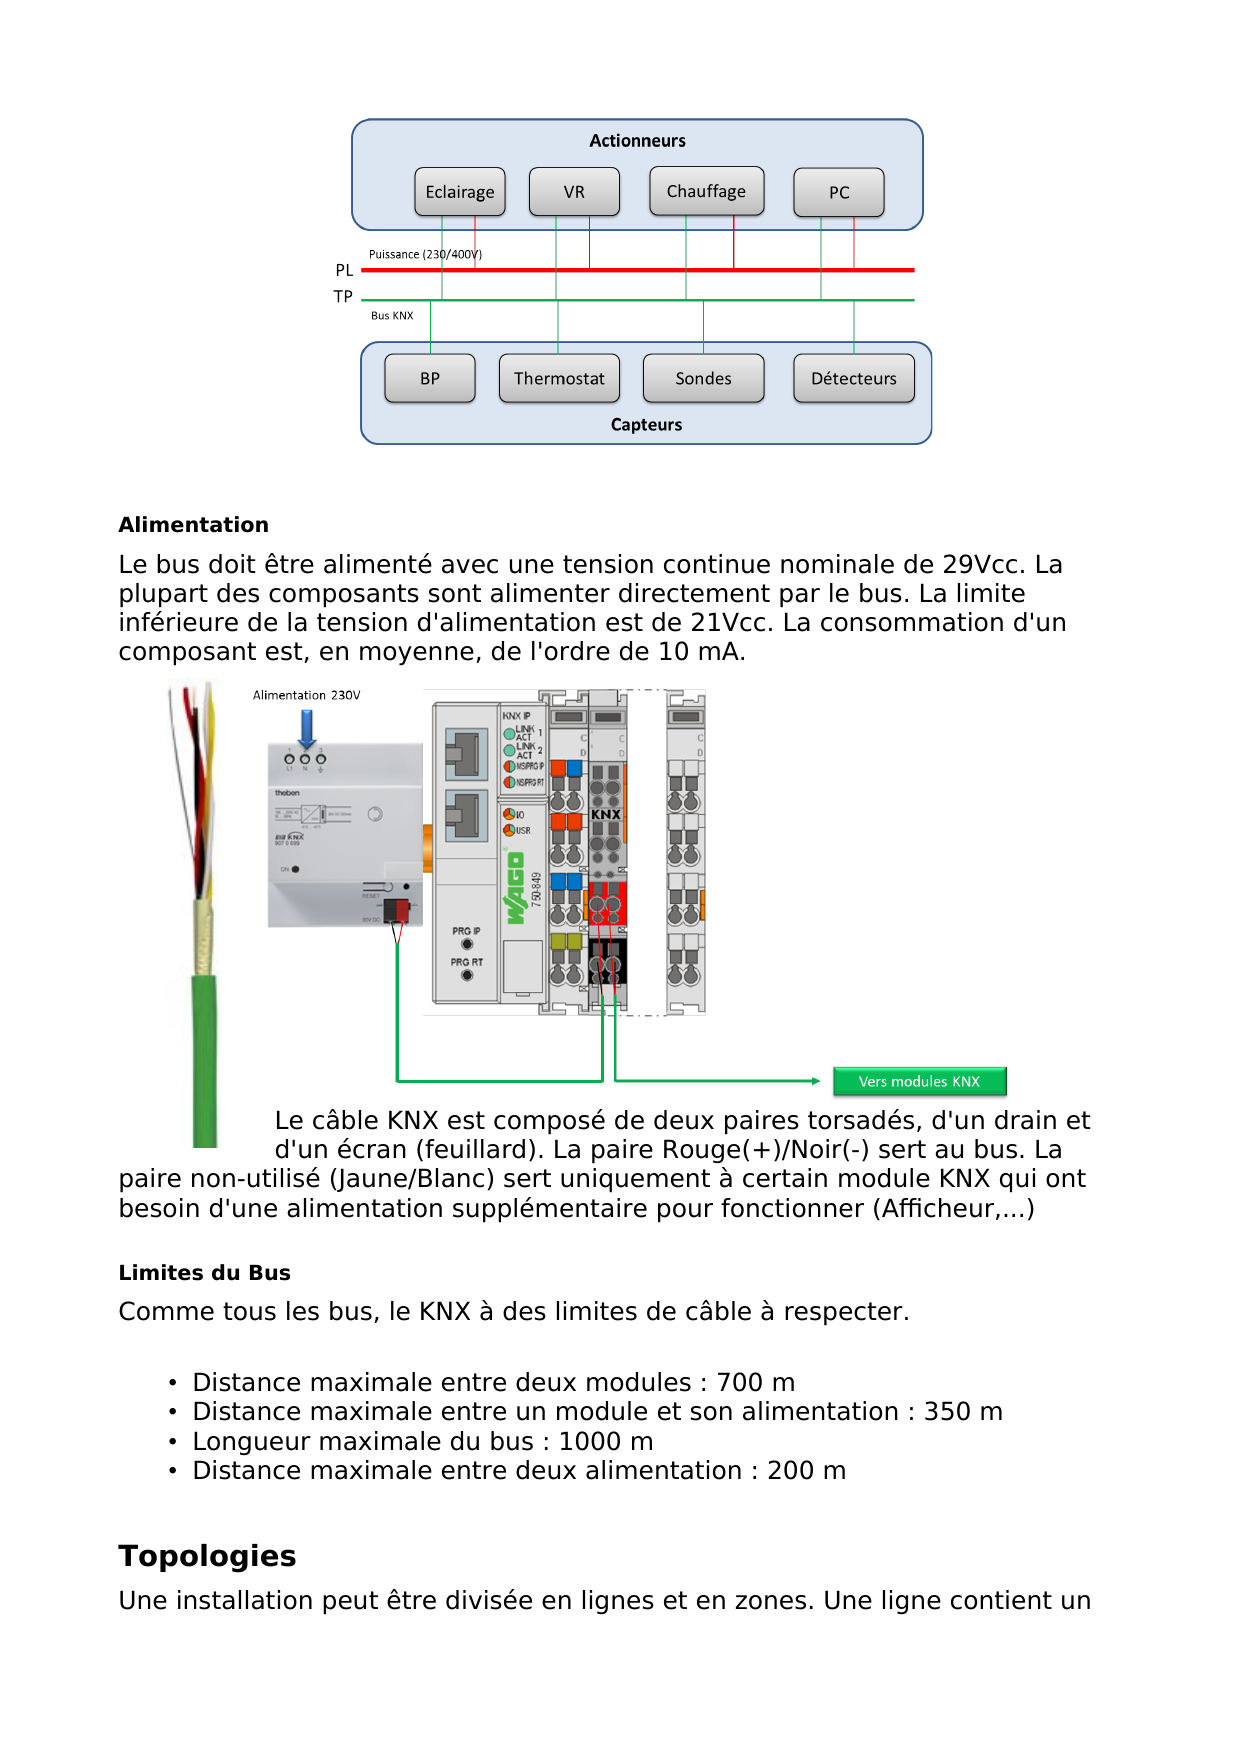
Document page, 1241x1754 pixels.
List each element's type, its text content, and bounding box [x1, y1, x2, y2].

list Longueur maximale du bus : 1000 m [177, 1427, 1122, 1456]
text Le bus doit être alimenté avec une tension continue nominale de 29Vcc. La plupart des composants sont alimenter directement par le bus. La limite inférieure de la tension d'alimentation est de 21Vcc. La consommation d'un composant est, en moyenne, de l'ordre de 10 mA. [118, 550, 1122, 666]
text Une installation peut être divisée en lignes et en zones. Une ligne contient un [118, 1586, 1122, 1615]
list Distance maximale entre deux alimentation : 200 m [177, 1456, 1122, 1485]
subtitle Topologies [118, 1539, 1122, 1573]
picture [118, 678, 1011, 1148]
list Distance maximale entre deux modules : 700 m [177, 1368, 1122, 1398]
subtitle Alimentation [118, 513, 1122, 537]
picture [307, 118, 933, 447]
subtitle Limites du Bus [118, 1261, 1122, 1285]
text Comme tous les bus, le KNX à des limites de câble à respecter. [118, 1297, 1122, 1326]
text Le câble KNX est composé de deux paires torsadés, d'un drain et d'un écran (feuillard). La paire Rouge(+)/Noir(-) sert au bus. La paire non-utilisé (Jaune/Blanc) sert uniquement à certain module KNX qui ont besoin d'une alimentation supplémentaire pour fonctionner (Afficheur,...) [118, 679, 1122, 1223]
list Distance maximale entre un module et son alimentation : 350 m [177, 1398, 1122, 1427]
